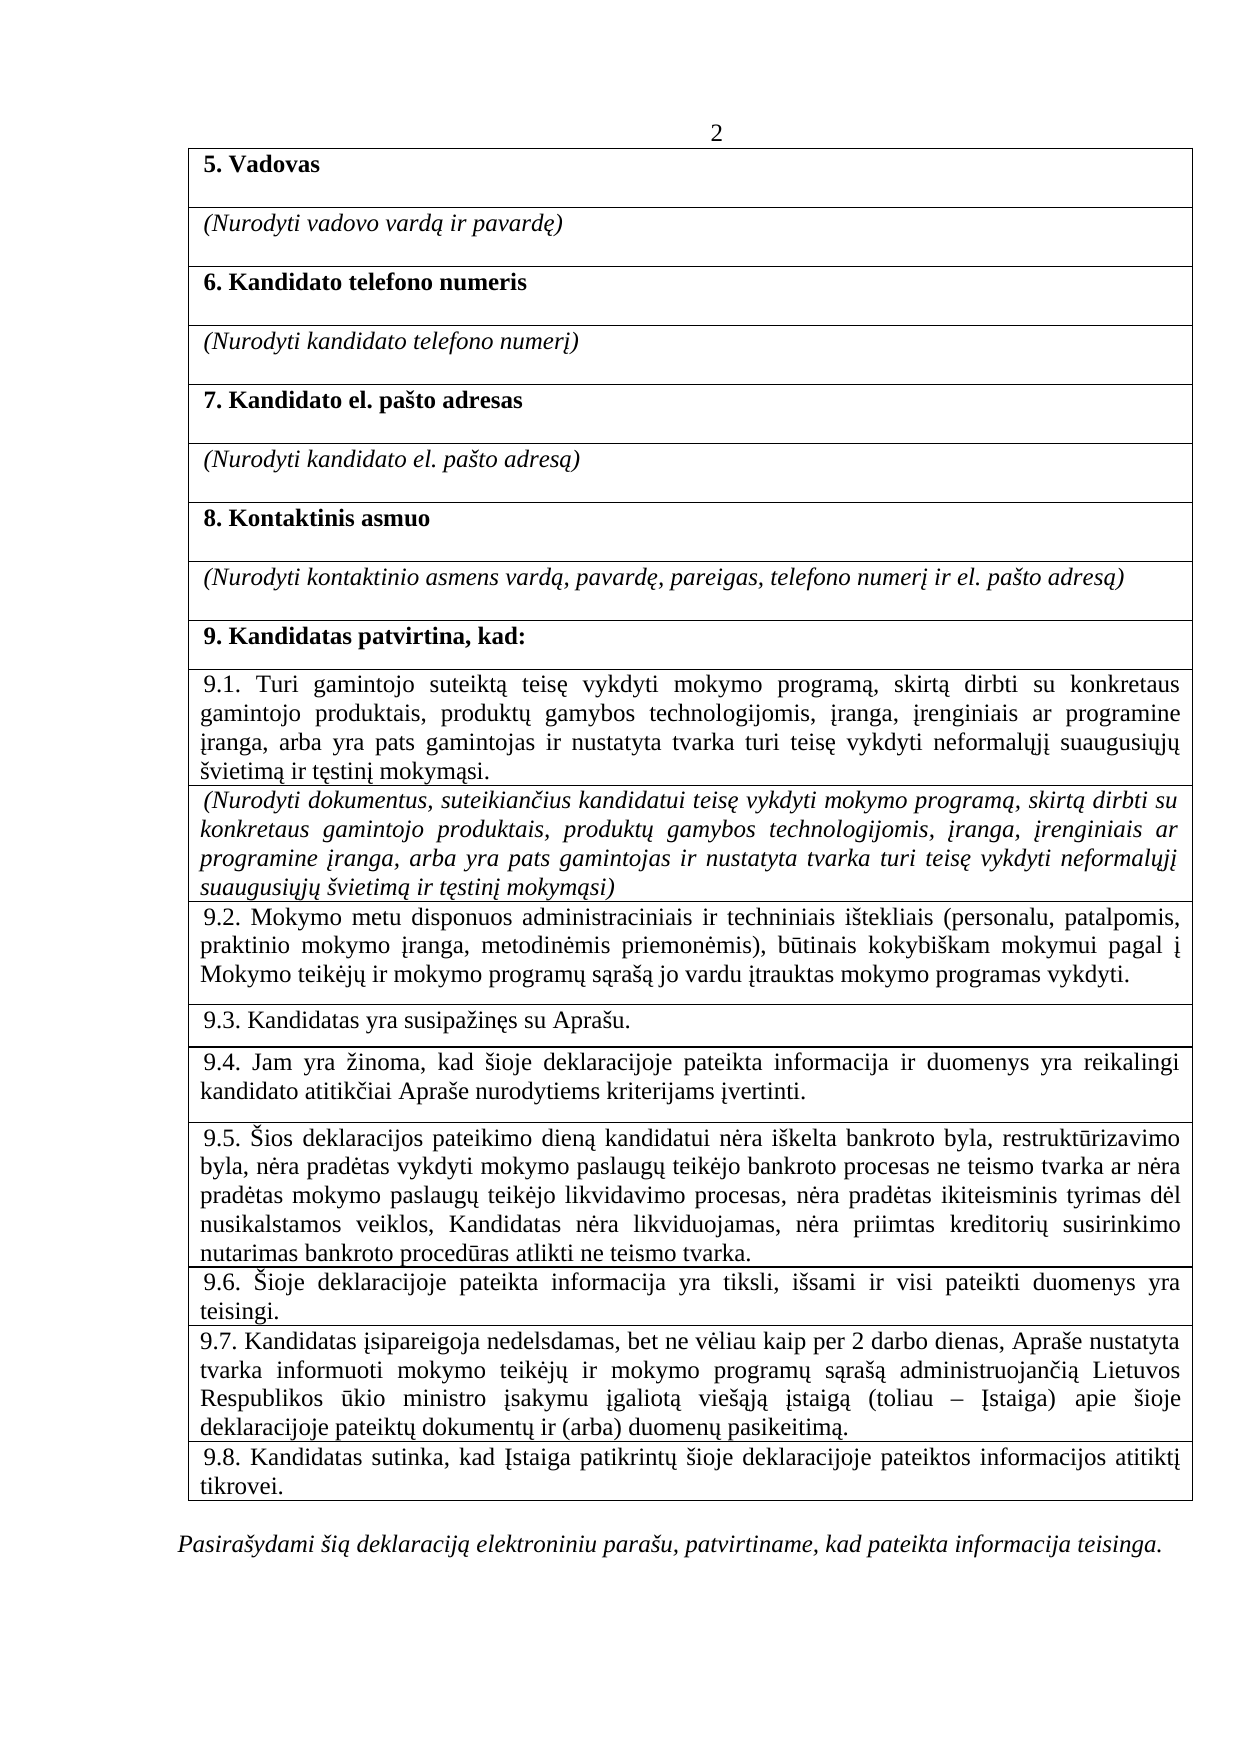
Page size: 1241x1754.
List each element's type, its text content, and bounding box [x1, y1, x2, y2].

table_cell (Nurodyti kontaktinio asmens vardą, pavardę, pareigas, telefono numerį ir el. pašto adresą) [189, 562, 1192, 620]
table_cell 9.6. Šioje deklaracijoje pateikta informacija yra tiksli, išsami ir visi pateikti duomenys yra teisingi. [189, 1268, 1192, 1325]
table_cell 9.7. Kandidatas įsipareigoja nedelsdamas, bet ne vėliau kaip per 2 darbo dienas, Apraše nustatyta tvarka informuoti mokymo teikėjų ir mokymo programų sąrašą administruojančią Lietuvos Respublikos ūkio ministro įsakymu įgaliotą viešąją įstaigą (toliau – Įstaiga) apie šioje deklaracijoje pateiktų dokumentų ir (arba) duomenų pasikeitimą. [189, 1326, 1192, 1441]
table_cell (Nurodyti vadovo vardą ir pavardę) [189, 208, 1192, 266]
table_cell 9.1. Turi gamintojo suteiktą teisę vykdyti mokymo programą, skirtą dirbti su konkretaus gamintojo produktais, produktų gamybos technologijomis, įranga, įrenginiais ar programine įranga, arba yra pats gamintojas ir nustatyta tvarka turi teisę vykdyti neformalųjį suaugusiųjų švietimą ir tęstinį mokymąsi. [189, 670, 1192, 784]
table_cell 9.4. Jam yra žinoma, kad šioje deklaracijoje pateikta informacija ir duomenys yra reikalingi kandidato atitikčiai Apraše nurodytiems kriterijams įvertinti. [189, 1048, 1192, 1122]
table_cell 9.8. Kandidatas sutinka, kad Įstaiga patikrintų šioje deklaracijoje pateiktos informacijos atitiktį tikrovei. [189, 1442, 1192, 1500]
table_cell 8. Kontaktinis asmuo [189, 503, 1192, 561]
table_cell 9.2. Mokymo metu disponuos administraciniais ir techniniais ištekliais (personalu, patalpomis, praktinio mokymo įranga, metodinėmis priemonėmis), būtinais kokybiškam mokymui pagal į Mokymo teikėjų ir mokymo programų sąrašą jo vardu įtrauktas mokymo programas vykdyti. [189, 902, 1192, 1004]
table_cell 7. Kandidato el. pašto adresas [189, 385, 1192, 443]
table_cell (Nurodyti kandidato telefono numerį) [189, 326, 1192, 384]
table_cell 5. Vadovas [189, 149, 1192, 207]
table_cell (Nurodyti kandidato el. pašto adresą) [189, 444, 1192, 502]
table_cell 9.3. Kandidatas yra susipažinęs su Aprašu. [189, 1005, 1192, 1046]
table_cell 9. Kandidatas patvirtina, kad: [189, 621, 1192, 668]
text Pasirašydami šią deklaraciją elektroniniu parašu, patvirtiname, kad pateikta informacija teisinga. [177, 1529, 1181, 1558]
table_cell (Nurodyti dokumentus, suteikiančius kandidatui teisę vykdyti mokymo programą, skirtą dirbti su konkretaus gamintojo produktais, produktų gamybos technologijomis, įranga, įrenginiais ar programine įranga, arba yra pats gamintojas ir nustatyta tvarka turi teisę vykdyti neformalųjį suaugusiųjų švietimą ir tęstinį mokymąsi) [189, 786, 1192, 901]
table_cell 9.5. Šios deklaracijos pateikimo dieną kandidatui nėra iškelta bankroto byla, restruktūrizavimo byla, nėra pradėtas vykdyti mokymo paslaugų teikėjo bankroto procesas ne teismo tvarka ar nėra pradėtas mokymo paslaugų teikėjo likvidavimo procesas, nėra pradėtas ikiteisminis tyrimas dėl nusikalstamos veiklos, Kandidatas nėra likviduojamas, nėra priimtas kreditorių susirinkimo nutarimas bankroto procedūras atlikti ne teismo tvarka. [189, 1123, 1192, 1266]
table_cell 6. Kandidato telefono numeris [189, 267, 1192, 325]
